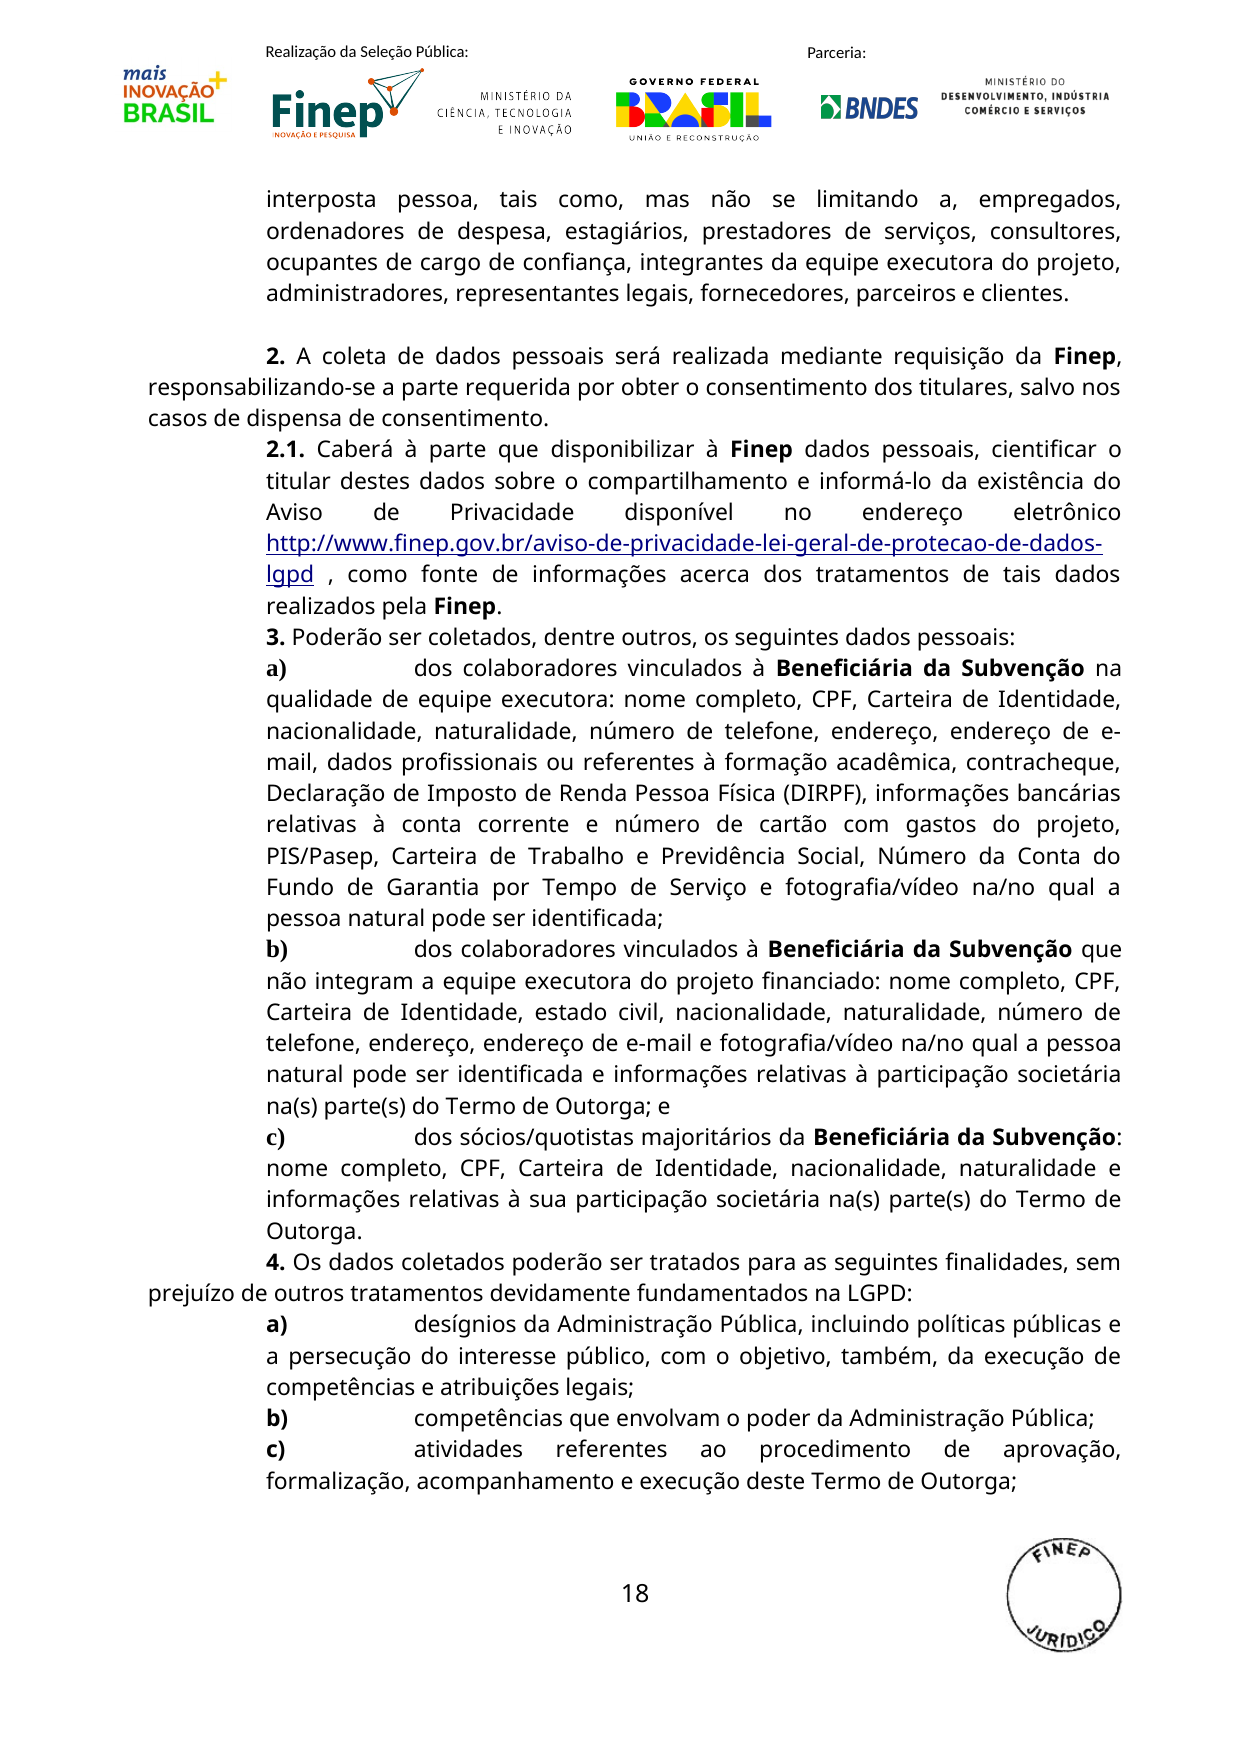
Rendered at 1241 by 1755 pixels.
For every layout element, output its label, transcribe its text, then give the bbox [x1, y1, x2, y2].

list interposta pessoa, tais como, mas não se limitando a, empregados, ordenadores de despesa, estagiários, prestadores de serviços, consultores, ocupantes de cargo de confiança, integrantes da equipe executora do projeto, administradores, representantes legais, fornecedores, parceiros e clientes. [266, 183, 1122, 308]
list atividades referentes ao procedimento de aprovação, formalização, acompanhamento e execução deste Termo de Outorga; [266, 1433, 1122, 1496]
list desígnios da Administração Pública, incluindo políticas públicas e a persecução do interesse público, com o objetivo, também, da execução de competências e atribuições legais; [266, 1308, 1122, 1402]
list dos colaboradores vinculados à Beneficiária da Subvenção que não integram a equipe executora do projeto financiado: nome completo, CPF, Carteira de Identidade, estado civil, nacionalidade, naturalidade, número de telefone, endereço, endereço de e-mail e fotografia/vídeo na/no qual a pessoa natural pode ser identificada e informações relativas à participação societária na(s) parte(s) do Termo de Outorga; e [266, 933, 1122, 1121]
list dos colaboradores vinculados à Beneficiária da Subvenção na qualidade de equipe executora: nome completo, CPF, Carteira de Identidade, nacionalidade, naturalidade, número de telefone, endereço, endereço de e-mail, dados profissionais ou referentes à formação acadêmica, contracheque, Declaração de Imposto de Renda Pessoa Física (DIRPF), informações bancárias relativas à conta corrente e número de cartão com gastos do projeto, PIS/Pasep, Carteira de Trabalho e Previdência Social, Número da Conta do Fundo de Garantia por Tempo de Serviço e fotografia/vídeo na/no qual a pessoa natural pode ser identificada; [266, 652, 1122, 933]
text 2. A coleta de dados pessoais será realizada mediante requisição da Finep, responsabilizando-se a parte requerida por obter o consentimento dos titulares, salvo nos casos de dispensa de consentimento. [148, 340, 1122, 433]
text 4. Os dados coletados poderão ser tratados para as seguintes finalidades, sem prejuízo de outros tratamentos devidamente fundamentados na LGPD: [148, 1246, 1122, 1308]
text 3. Poderão ser coletados, dentre outros, os seguintes dados pessoais: [266, 621, 1122, 652]
list dos sócios/quotistas majoritários da Beneficiária da Subvenção: nome completo, CPF, Carteira de Identidade, nacionalidade, naturalidade e informações relativas à sua participação societária na(s) parte(s) do Termo de Outorga. [266, 1121, 1122, 1246]
list competências que envolvam o poder da Administração Pública; [266, 1402, 1122, 1433]
text 2.1. Caberá à parte que disponibilizar à Finep dados pessoais, cientificar o titular destes dados sobre o compartilhamento e informá-lo da existência do Aviso de Privacidade disponível no endereço eletrônico http://www.finep.gov.br/aviso-de-privacidade-lei-geral-de-protecao-de-dados-lgpd , como fonte de informações acerca dos tratamentos de tais dados realizados pela Finep. [266, 433, 1122, 621]
